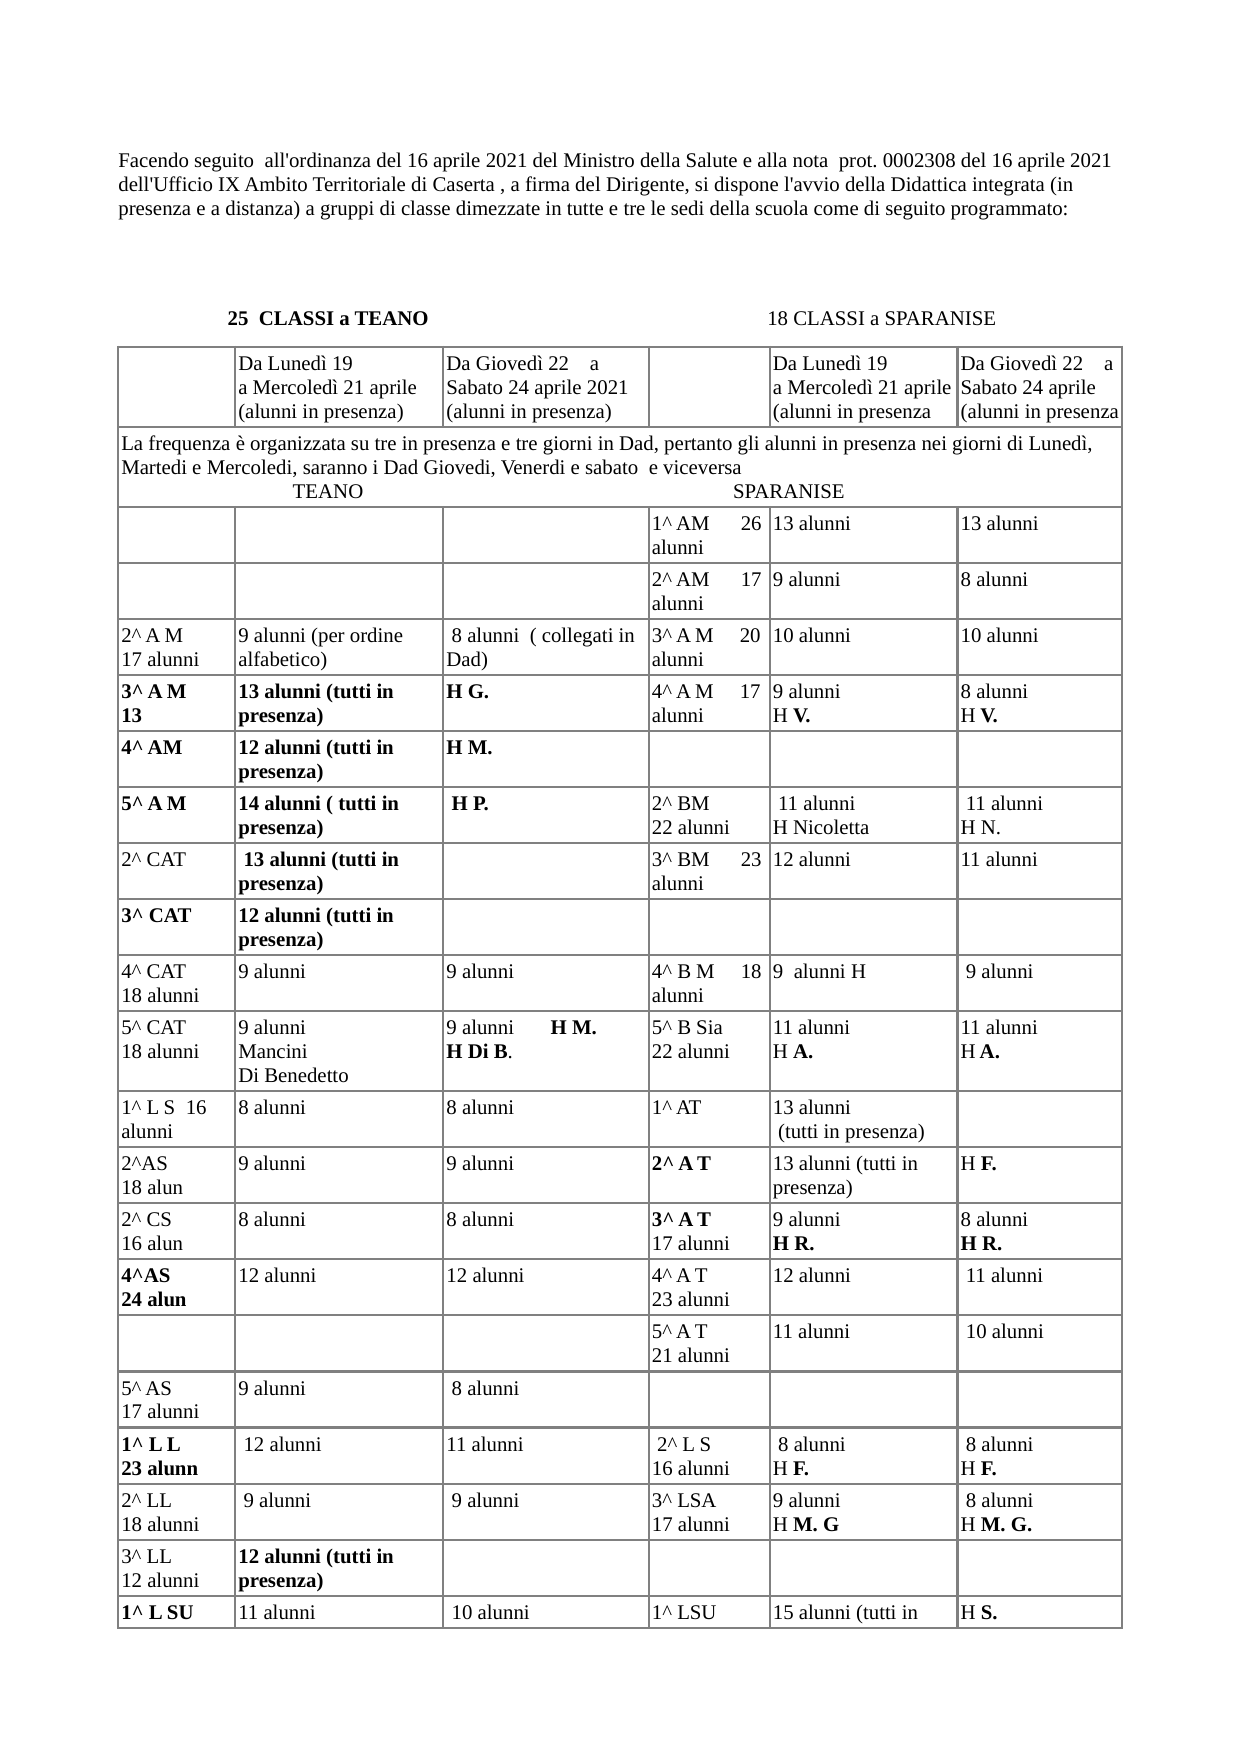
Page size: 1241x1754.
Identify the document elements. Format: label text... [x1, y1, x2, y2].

table_cell 4^ B M 18 alunni [650, 956, 769, 1010]
table_cell 8 alunni ( collegati in Dad) [444, 620, 648, 674]
table_cell 13 alunni (tutti in presenza) [236, 844, 442, 898]
table_cell 1^ AT [650, 1092, 769, 1146]
table_cell 11 alunni [236, 1597, 442, 1627]
table_cell [650, 1541, 769, 1594]
table_cell [119, 508, 234, 562]
table_cell 4^AS 24 alun [119, 1260, 234, 1314]
table_cell [959, 1092, 1121, 1146]
table_cell [444, 900, 648, 954]
table_cell 12 alunni (tutti in presenza) [236, 900, 442, 954]
table_cell 4^ A T 23 alunni [650, 1260, 769, 1314]
table_cell 3^ A M 20 alunni [650, 620, 769, 674]
table_cell 11 alunni H A. [959, 1012, 1121, 1090]
table_cell La frequenza è organizzata su tre in presenza e tre giorni in Dad, pertanto gli alunni in presenza nei giorni di Lunedì, Martedi e Mercoledi, saranno i Dad Giovedi, Venerdi e sabato e viceversa TEANO SPARANISE [119, 428, 1121, 506]
table_cell 9 alunni (per ordine alfabetico) [236, 620, 442, 674]
table_cell 9 alunni H M. H Di B. [444, 1012, 648, 1090]
table_cell 13 alunni [959, 508, 1121, 562]
table_cell [444, 1316, 648, 1370]
table_cell 3^ LSA 17 alunni [650, 1485, 769, 1538]
table_cell [959, 1541, 1121, 1594]
table_cell 12 alunni [236, 1260, 442, 1314]
table_cell 5^ B Sia 22 alunni [650, 1012, 769, 1090]
table_cell [771, 732, 956, 786]
table_cell 3^ A M 13 [119, 676, 234, 730]
table_cell 11 alunni H A. [771, 1012, 956, 1090]
table_cell 12 alunni [771, 844, 956, 898]
table_cell 1^ L S 16 alunni [119, 1092, 234, 1146]
table_cell 5^ A M [119, 788, 234, 842]
table_cell 8 alunni [236, 1204, 442, 1258]
table_cell 10 alunni [959, 1316, 1121, 1370]
table_cell 9 alunni [236, 1373, 442, 1426]
table_cell 8 alunni H M. G. [959, 1485, 1121, 1538]
table_cell [444, 508, 648, 562]
table_cell [650, 1373, 769, 1426]
table_cell 8 alunni H R. [959, 1204, 1121, 1258]
table_cell 13 alunni (tutti in presenza) [771, 1148, 956, 1202]
table_cell [236, 1316, 442, 1370]
table_cell 2^ A T [650, 1148, 769, 1202]
table_cell 11 alunni H Nicoletta [771, 788, 956, 842]
table_cell 10 alunni [444, 1597, 648, 1627]
table_cell 13 alunni [771, 508, 956, 562]
table_cell 1^ AM 26 alunni [650, 508, 769, 562]
table_cell 1^ L L 23 alunn [119, 1429, 234, 1482]
table_cell [236, 564, 442, 618]
table_cell 9 alunni [959, 956, 1121, 1010]
table_cell [771, 900, 956, 954]
table_header Da Lunedì 19 a Mercoledì 21 aprile (alunni in presenza) [236, 348, 442, 426]
text Facendo seguito all'ordinanza del 16 aprile 2021 del Ministro della Salute e alla nota prot. 0002308 del 16 aprile 2021 dell'Ufficio IX Ambito Territoriale di Caserta , a firma del Dirigente, si dispone l'avvio della Didattica integrata (in presenza e a distanza) a gruppi di classe dimezzate in tutte e tre le sedi della scuola come di seguito programmato: [118, 148, 1122, 220]
table_cell [650, 732, 769, 786]
table_cell 9 alunni H [771, 956, 956, 1010]
table_header [650, 348, 769, 426]
table_cell 11 alunni [444, 1429, 648, 1482]
table_cell [959, 732, 1121, 786]
table_cell 15 alunni (tutti in [771, 1597, 956, 1627]
table_header Da Giovedì 22 a Sabato 24 aprile (alunni in presenza [959, 348, 1121, 426]
table_cell [771, 1373, 956, 1426]
table_cell 4^ A M 17 alunni [650, 676, 769, 730]
table_cell 9 alunni [236, 956, 442, 1010]
table_cell 8 alunni [236, 1092, 442, 1146]
table_cell 5^ AS 17 alunni [119, 1373, 234, 1426]
table_cell 8 alunni [444, 1373, 648, 1426]
table_cell 2^ L S 16 alunni [650, 1429, 769, 1482]
table_cell 9 alunni [444, 1485, 648, 1538]
table_cell 3^ LL 12 alunni [119, 1541, 234, 1594]
table_cell 14 alunni ( tutti in presenza) [236, 788, 442, 842]
table_cell 9 alunni [236, 1485, 442, 1538]
table_cell 12 alunni (tutti in presenza) [236, 1541, 442, 1594]
table_cell [650, 900, 769, 954]
table_cell [771, 1541, 956, 1594]
table_cell [959, 1373, 1121, 1426]
table_cell H S. [959, 1597, 1121, 1627]
text 25 CLASSI a TEANO 18 CLASSI a SPARANISE [118, 305, 1122, 329]
table_cell 8 alunni H V. [959, 676, 1121, 730]
table_cell 9 alunni H M. G [771, 1485, 956, 1538]
table_cell H M. [444, 732, 648, 786]
table_cell 2^ CAT [119, 844, 234, 898]
table_header Da Giovedì 22 a Sabato 24 aprile 2021 (alunni in presenza) [444, 348, 648, 426]
table_cell 1^ LSU [650, 1597, 769, 1627]
table_cell 1^ L SU [119, 1597, 234, 1627]
table_cell H P. [444, 788, 648, 842]
table_cell 12 alunni [444, 1260, 648, 1314]
table_cell 9 alunni [236, 1148, 442, 1202]
table_cell [444, 564, 648, 618]
table_cell 9 alunni [444, 956, 648, 1010]
table_cell 11 alunni H N. [959, 788, 1121, 842]
table_cell [119, 1316, 234, 1370]
table_cell 8 alunni [444, 1204, 648, 1258]
table_header Da Lunedì 19 a Mercoledì 21 aprile (alunni in presenza [771, 348, 956, 426]
table_cell [959, 900, 1121, 954]
table_cell H F. [959, 1148, 1121, 1202]
table_cell 4^ AM [119, 732, 234, 786]
table_cell 3^ BM 23 alunni [650, 844, 769, 898]
table_cell 5^ CAT 18 alunni [119, 1012, 234, 1090]
table_cell 9 alunni H V. [771, 676, 956, 730]
table_cell 9 alunni Mancini Di Benedetto [236, 1012, 442, 1090]
table_cell 2^ A M 17 alunni [119, 620, 234, 674]
table_header [119, 348, 234, 426]
table_cell 8 alunni H F. [771, 1429, 956, 1482]
table_cell 5^ A T 21 alunni [650, 1316, 769, 1370]
table_cell 9 alunni [771, 564, 956, 618]
table_cell [444, 1541, 648, 1594]
table_cell 12 alunni (tutti in presenza) [236, 732, 442, 786]
table_cell 3^ A T 17 alunni [650, 1204, 769, 1258]
table_cell 3^ CAT [119, 900, 234, 954]
table_cell 2^ CS 16 alun [119, 1204, 234, 1258]
table_cell [236, 508, 442, 562]
table_cell 11 alunni [959, 844, 1121, 898]
table_cell 11 alunni [959, 1260, 1121, 1314]
table_cell 10 alunni [959, 620, 1121, 674]
table_cell 2^ BM 22 alunni [650, 788, 769, 842]
table_cell 13 alunni (tutti in presenza) [771, 1092, 956, 1146]
table_cell 2^ AM 17 alunni [650, 564, 769, 618]
table_cell H G. [444, 676, 648, 730]
table_cell [444, 844, 648, 898]
table_cell 4^ CAT 18 alunni [119, 956, 234, 1010]
table_cell 2^ LL 18 alunni [119, 1485, 234, 1538]
table_cell 12 alunni [236, 1429, 442, 1482]
table_cell 8 alunni [444, 1092, 648, 1146]
table_cell 2^AS 18 alun [119, 1148, 234, 1202]
table_cell 9 alunni H R. [771, 1204, 956, 1258]
table_cell 11 alunni [771, 1316, 956, 1370]
table_cell 10 alunni [771, 620, 956, 674]
table_cell 9 alunni [444, 1148, 648, 1202]
table_cell 13 alunni (tutti in presenza) [236, 676, 442, 730]
table_cell 8 alunni H F. [959, 1429, 1121, 1482]
table_cell [119, 564, 234, 618]
table_cell 12 alunni [771, 1260, 956, 1314]
table_cell 8 alunni [959, 564, 1121, 618]
